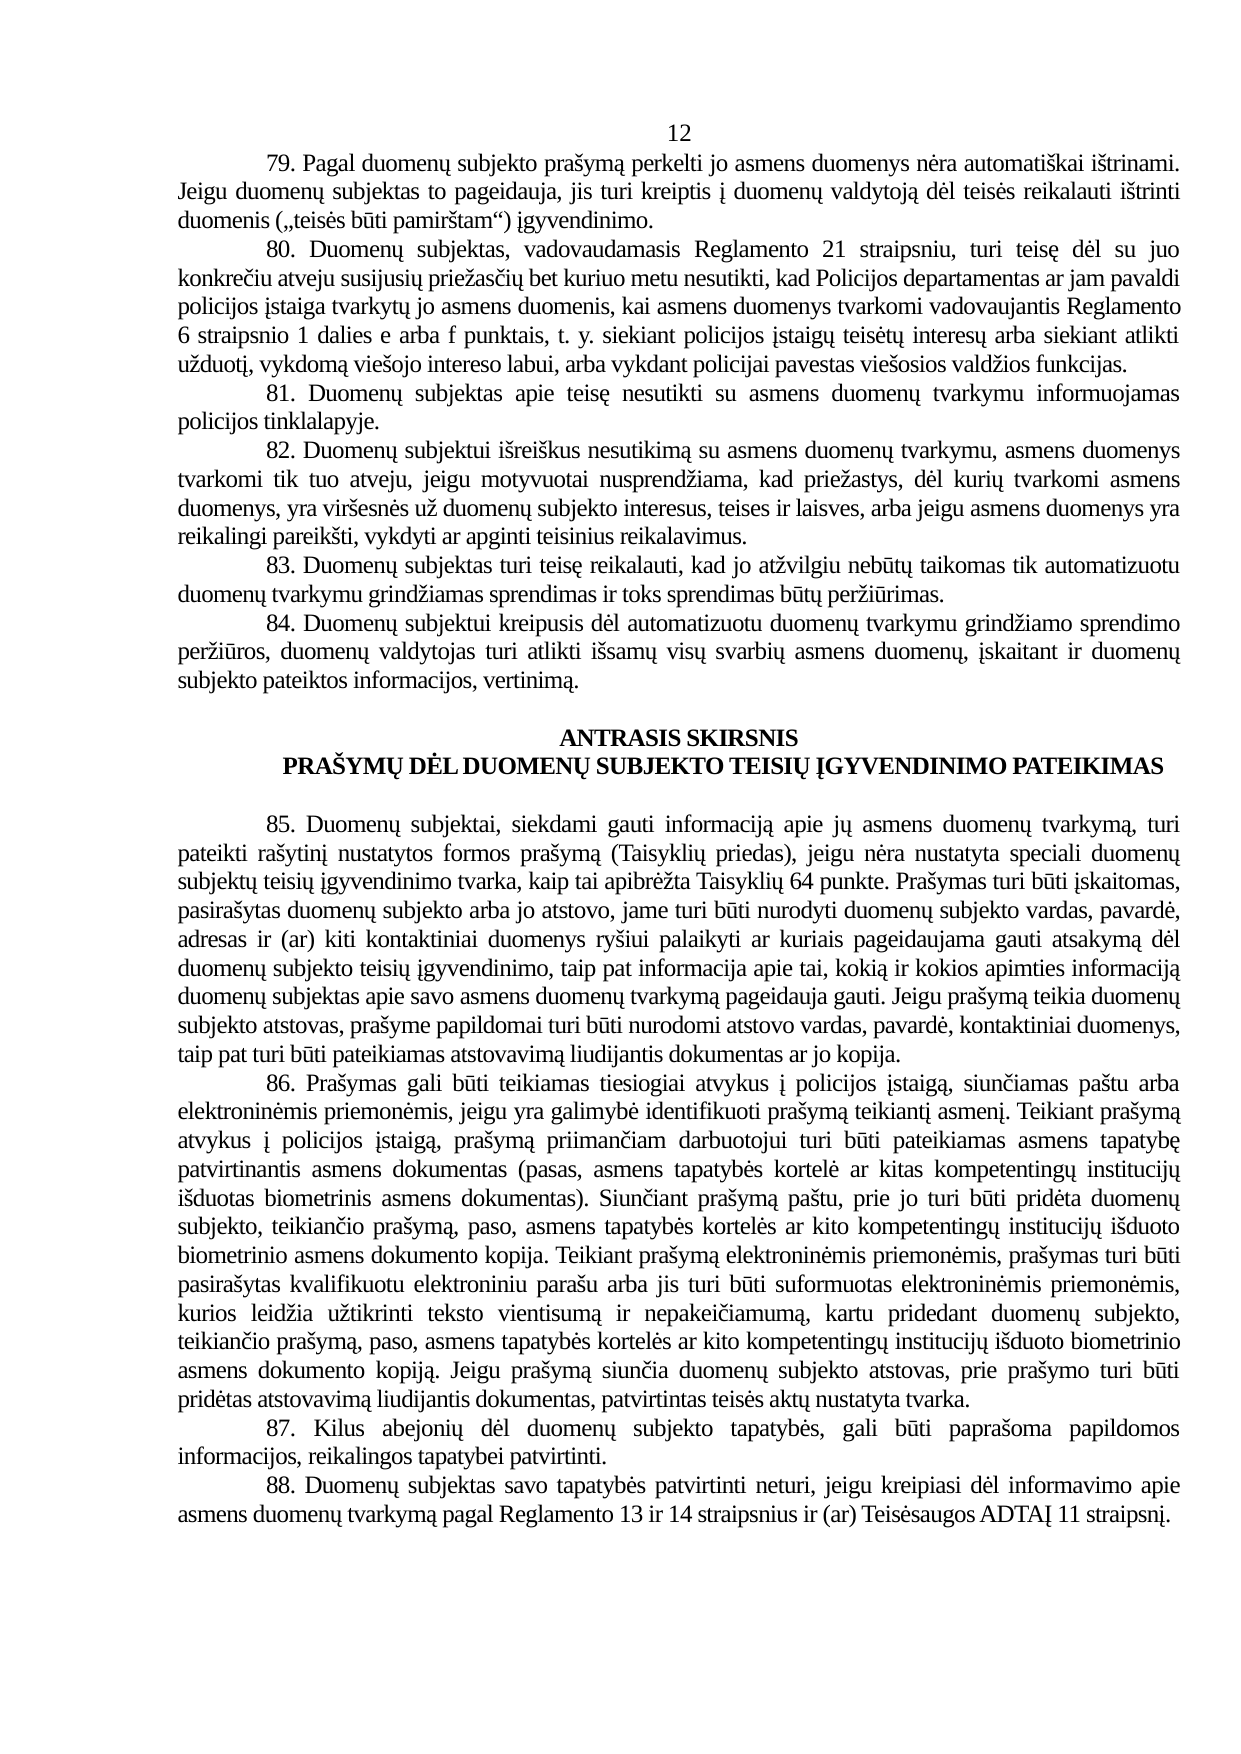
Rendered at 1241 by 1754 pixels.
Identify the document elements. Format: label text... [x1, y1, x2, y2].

text ANTRASIS SKIRSNIS [177, 723, 1181, 751]
text 79. Pagal duomenų subjekto prašymą perkelti jo asmens duomenys nėra automatiškai ištrinami. Jeigu duomenų subjektas to pageidauja, jis turi kreiptis į duomenų valdytoją dėl teisės reikalauti ištrinti duomenis („teisės būti pamirštam“) įgyvendinimo. [177, 148, 1181, 234]
text 81. Duomenų subjektas apie teisę nesutikti su asmens duomenų tvarkymu informuojamas policijos tinklalapyje. [177, 378, 1181, 435]
text 84. Duomenų subjektui kreipusis dėl automatizuotu duomenų tvarkymu grindžiamo sprendimo peržiūros, duomenų valdytojas turi atlikti išsamų visų svarbių asmens duomenų, įskaitant ir duomenų subjekto pateiktos informacijos, vertinimą. [177, 608, 1181, 694]
text 80. Duomenų subjektas, vadovaudamasis Reglamento 21 straipsniu, turi teisę dėl su juo konkrečiu atveju susijusių priežasčių bet kuriuo metu nesutikti, kad Policijos departamentas ar jam pavaldi policijos įstaiga tvarkytų jo asmens duomenis, kai asmens duomenys tvarkomi vadovaujantis Reglamento 6 straipsnio 1 dalies e arba f punktais, t. y. siekiant policijos įstaigų teisėtų interesų arba siekiant atlikti užduotį, vykdomą viešojo intereso labui, arba vykdant policijai pavestas viešosios valdžios funkcijas. [177, 234, 1181, 378]
text 82. Duomenų subjektui išreiškus nesutikimą su asmens duomenų tvarkymu, asmens duomenys tvarkomi tik tuo atveju, jeigu motyvuotai nusprendžiama, kad priežastys, dėl kurių tvarkomi asmens duomenys, yra viršesnės už duomenų subjekto interesus, teises ir laisves, arba jeigu asmens duomenys yra reikalingi pareikšti, vykdyti ar apginti teisinius reikalavimus. [177, 435, 1181, 550]
text PRAŠYMŲ DĖL DUOMENŲ SUBJEKTO TEISIŲ ĮGYVENDINIMO PATEIKIMAS [177, 751, 1181, 780]
text 87. Kilus abejonių dėl duomenų subjekto tapatybės, gali būti paprašoma papildomos informacijos, reikalingos tapatybei patvirtinti. [177, 1413, 1181, 1470]
text 83. Duomenų subjektas turi teisę reikalauti, kad jo atžvilgiu nebūtų taikomas tik automatizuotu duomenų tvarkymu grindžiamas sprendimas ir toks sprendimas būtų peržiūrimas. [177, 550, 1181, 608]
text 85. Duomenų subjektai, siekdami gauti informaciją apie jų asmens duomenų tvarkymą, turi pateikti rašytinį nustatytos formos prašymą (Taisyklių priedas), jeigu nėra nustatyta speciali duomenų subjektų teisių įgyvendinimo tvarka, kaip tai apibrėžta Taisyklių 64 punkte. Prašymas turi būti įskaitomas, pasirašytas duomenų subjekto arba jo atstovo, jame turi būti nurodyti duomenų subjekto vardas, pavardė, adresas ir (ar) kiti kontaktiniai duomenys ryšiui palaikyti ar kuriais pageidaujama gauti atsakymą dėl duomenų subjekto teisių įgyvendinimo, taip pat informacija apie tai, kokią ir kokios apimties informaciją duomenų subjektas apie savo asmens duomenų tvarkymą pageidauja gauti. Jeigu prašymą teikia duomenų subjekto atstovas, prašyme papildomai turi būti nurodomi atstovo vardas, pavardė, kontaktiniai duomenys, taip pat turi būti pateikiamas atstovavimą liudijantis dokumentas ar jo kopija. [177, 809, 1181, 1068]
text 88. Duomenų subjektas savo tapatybės patvirtinti neturi, jeigu kreipiasi dėl informavimo apie asmens duomenų tvarkymą pagal Reglamento 13 ir 14 straipsnius ir (ar) Teisėsaugos ADTAĮ 11 straipsnį. [177, 1470, 1181, 1528]
text 86. Prašymas gali būti teikiamas tiesiogiai atvykus į policijos įstaigą, siunčiamas paštu arba elektroninėmis priemonėmis, jeigu yra galimybė identifikuoti prašymą teikiantį asmenį. Teikiant prašymą atvykus į policijos įstaigą, prašymą priimančiam darbuotojui turi būti pateikiamas asmens tapatybę patvirtinantis asmens dokumentas (pasas, asmens tapatybės kortelė ar kitas kompetentingų institucijų išduotas biometrinis asmens dokumentas). Siunčiant prašymą paštu, prie jo turi būti pridėta duomenų subjekto, teikiančio prašymą, paso, asmens tapatybės kortelės ar kito kompetentingų institucijų išduoto biometrinio asmens dokumento kopija. Teikiant prašymą elektroninėmis priemonėmis, prašymas turi būti pasirašytas kvalifikuotu elektroniniu parašu arba jis turi būti suformuotas elektroninėmis priemonėmis, kurios leidžia užtikrinti teksto vientisumą ir nepakeičiamumą, kartu pridedant duomenų subjekto, teikiančio prašymą, paso, asmens tapatybės kortelės ar kito kompetentingų institucijų išduoto biometrinio asmens dokumento kopiją. Jeigu prašymą siunčia duomenų subjekto atstovas, prie prašymo turi būti pridėtas atstovavimą liudijantis dokumentas, patvirtintas teisės aktų nustatyta tvarka. [177, 1068, 1181, 1413]
